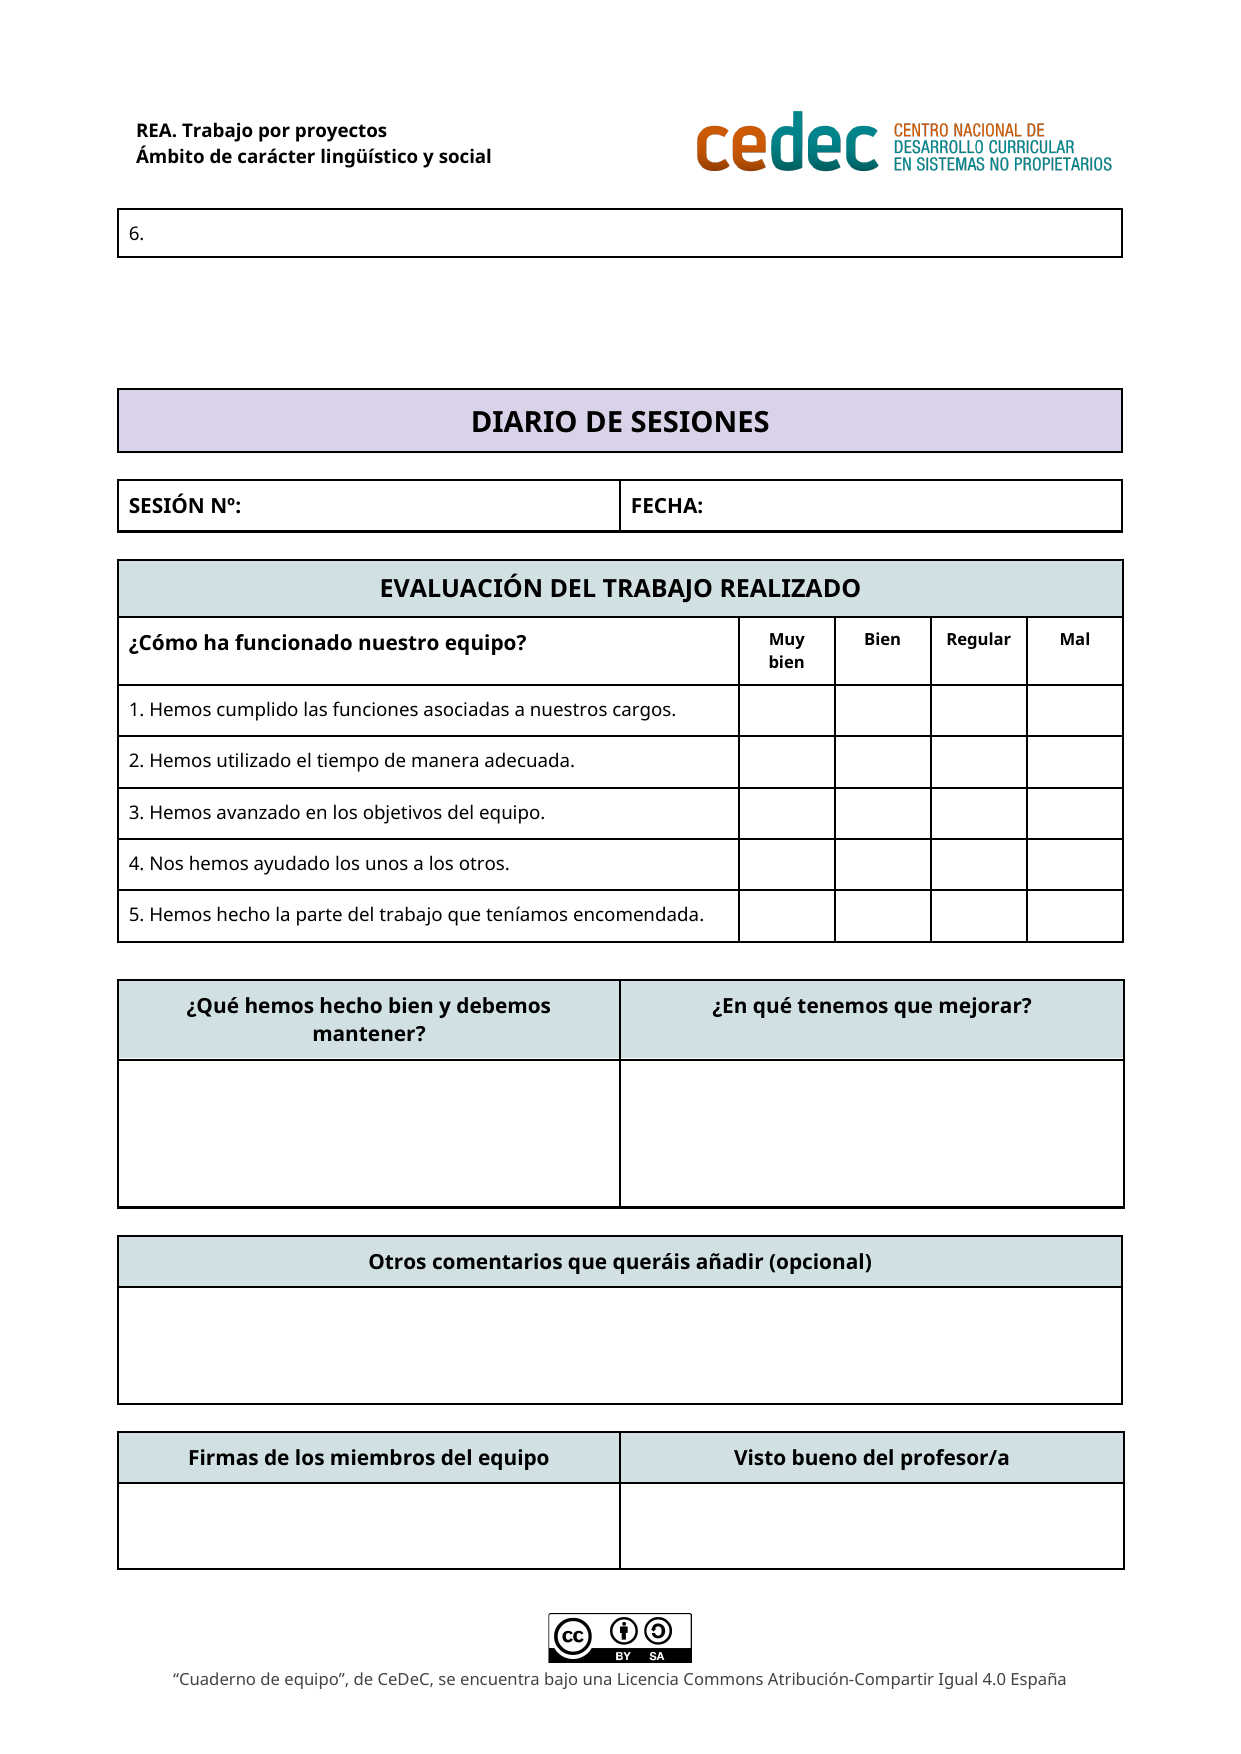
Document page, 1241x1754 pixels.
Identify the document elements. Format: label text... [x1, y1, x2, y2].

table_cell [119, 1288, 1121, 1402]
table_cell [932, 686, 1026, 735]
table_cell Bien [836, 618, 930, 684]
table_header FECHA: [621, 481, 1121, 530]
table_cell 2. Hemos utilizado el tiempo de manera adecuada. [119, 737, 738, 787]
table_cell [740, 737, 834, 787]
table_cell [1028, 686, 1122, 735]
table_cell [740, 891, 834, 941]
table_cell ¿Cómo ha funcionado nuestro equipo? [119, 618, 738, 684]
table_cell [836, 891, 930, 941]
table_cell [836, 686, 930, 735]
table_cell [836, 840, 930, 889]
table_cell [621, 1061, 1123, 1206]
table_header Visto bueno del profesor/a [621, 1433, 1123, 1482]
picture [548, 1613, 692, 1663]
table_cell [932, 891, 1026, 941]
table_header SESIÓN Nº: [119, 481, 619, 530]
table_header DIARIO DE SESIONES [119, 390, 1121, 451]
table_cell [119, 1061, 619, 1206]
table_cell 3. Hemos avanzado en los objetivos del equipo. [119, 789, 738, 838]
table_cell [932, 789, 1026, 838]
table_cell [1028, 737, 1122, 787]
table_cell Regular [932, 618, 1026, 684]
table_cell [932, 840, 1026, 889]
table_cell [740, 789, 834, 838]
table_cell [1028, 789, 1122, 838]
table_cell [119, 1484, 619, 1567]
table_cell [932, 737, 1026, 787]
table_header ¿En qué tenemos que mejorar? [621, 981, 1123, 1058]
table_cell [1028, 891, 1122, 941]
table_cell Mal [1028, 618, 1122, 684]
table_cell [740, 686, 834, 735]
table_cell [1028, 840, 1122, 889]
table_header Firmas de los miembros del equipo [119, 1433, 619, 1482]
table_cell 6. [119, 210, 1121, 256]
table_cell [836, 789, 930, 838]
table_cell [836, 737, 930, 787]
table_header EVALUACIÓN DEL TRABAJO REALIZADO [119, 561, 1122, 616]
table_cell [621, 1484, 1123, 1567]
table_cell 4. Nos hemos ayudado los unos a los otros. [119, 840, 738, 889]
table_cell [740, 840, 834, 889]
table_cell 1. Hemos cumplido las funciones asociadas a nuestros cargos. [119, 686, 738, 735]
table_cell 5. Hemos hecho la parte del trabajo que teníamos encomendada. [119, 891, 738, 941]
table_cell Muy bien [740, 618, 834, 684]
table_header Otros comentarios que queráis añadir (opcional) [119, 1237, 1121, 1286]
table_header ¿Qué hemos hecho bien y debemos mantener? [119, 981, 619, 1058]
picture [692, 105, 1119, 179]
